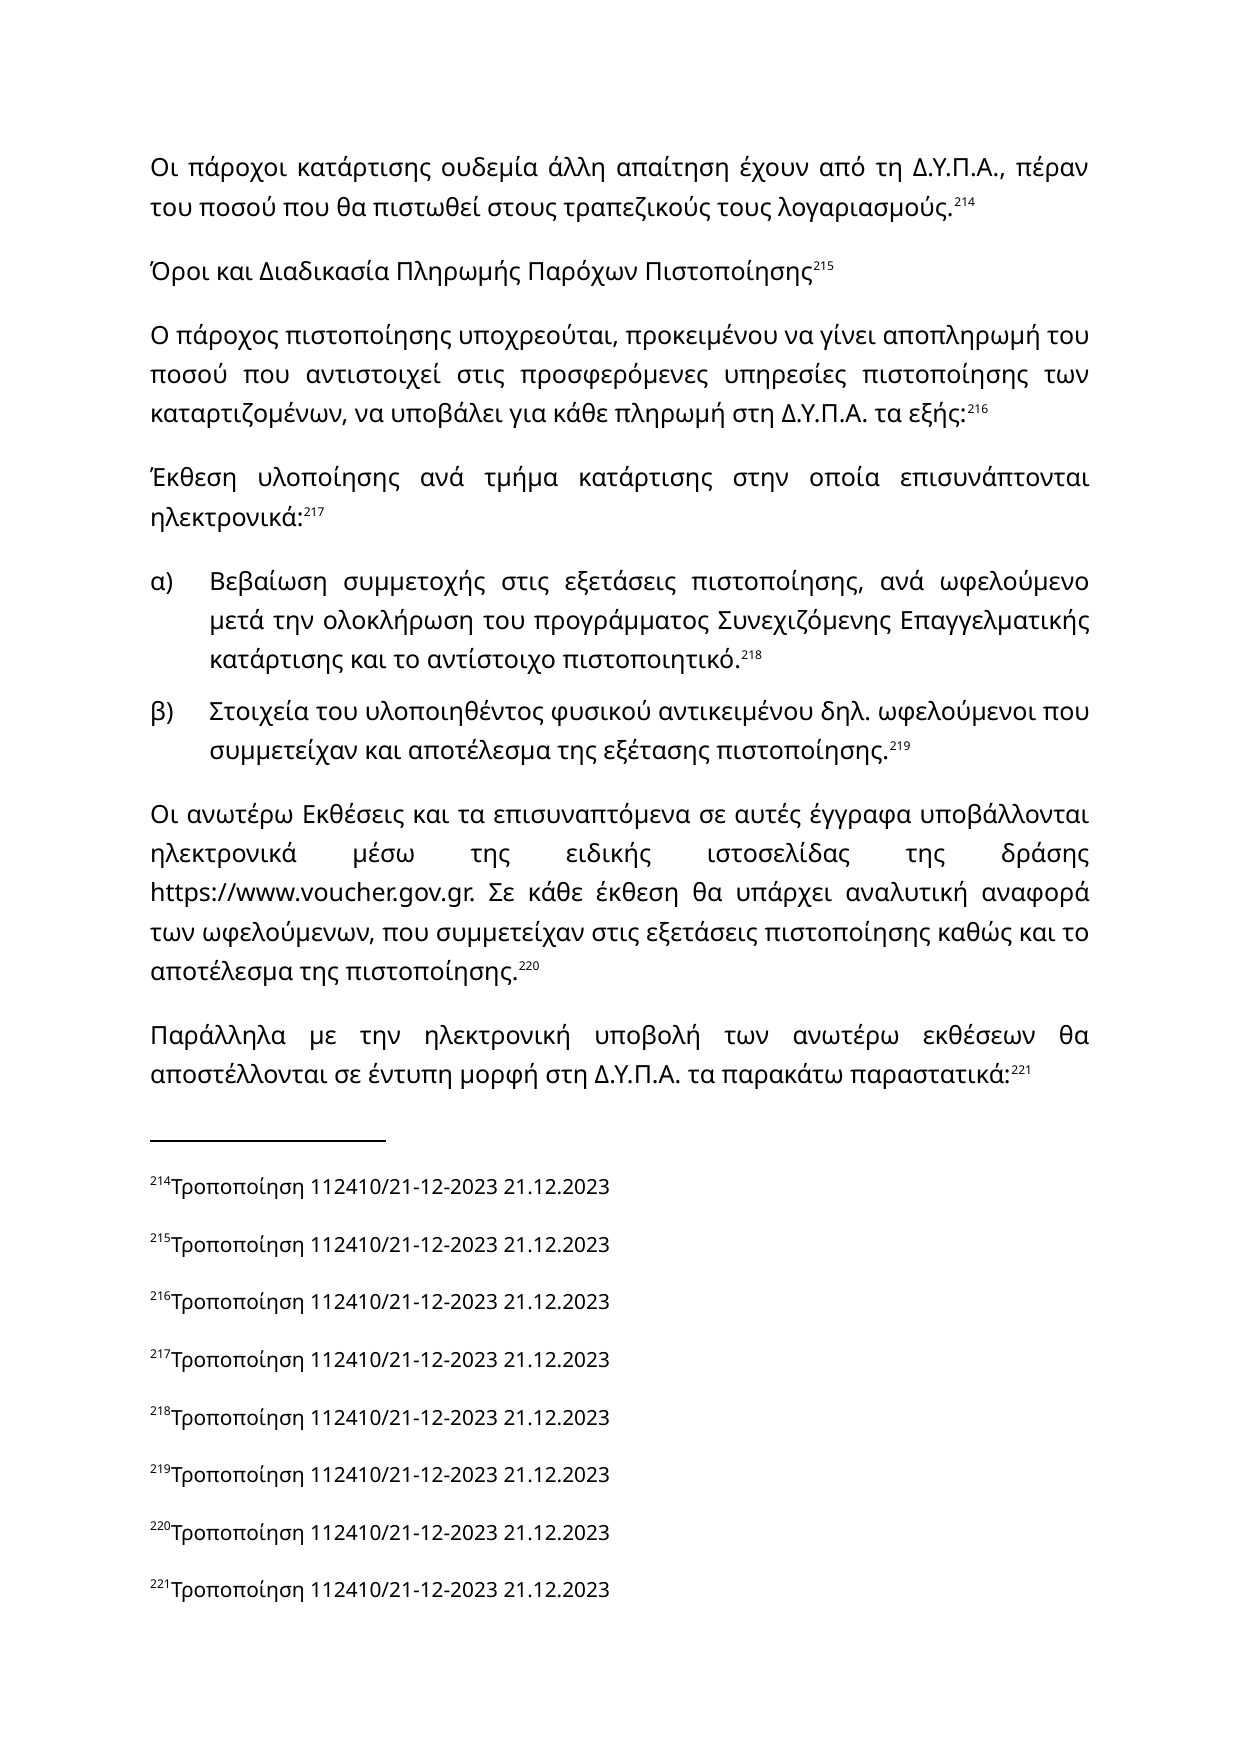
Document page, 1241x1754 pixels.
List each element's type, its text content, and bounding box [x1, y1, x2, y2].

text Τροποποίηση 112410/21-12-2023 21.12.2023 [150, 1287, 1090, 1316]
list β) Στοιχεία του υλοποιηθέντος φυσικού αντικειμένου δηλ. ωφελούμενοι που συμμετείχαν και αποτέλεσμα της εξέτασης πιστοποίησης. [150, 693, 1090, 767]
text Οι πάροχοι κατάρτισης ουδεμία άλλη απαίτηση έχουν από τη Δ.Υ.Π.Α., πέραν του ποσού που θα πιστωθεί στους τραπεζικούς τους λογαριασμούς. [150, 150, 1090, 223]
text Όροι και Διαδικασία Πληρωμής Παρόχων Πιστοποίησης [150, 253, 1090, 287]
text Ο πάροχος πιστοποίησης υποχρεούται, προκειμένου να γίνει αποπληρωμή του ποσού που αντιστοιχεί στις προσφερόμενες υπηρεσίες πιστοποίησης των καταρτιζομένων, να υποβάλει για κάθε πληρωμή στη Δ.Υ.Π.Α. τα εξής: [150, 317, 1090, 430]
text Τροποποίηση 112410/21-12-2023 21.12.2023 [150, 1576, 1090, 1604]
text Τροποποίηση 112410/21-12-2023 21.12.2023 [150, 1403, 1090, 1431]
text Τροποποίηση 112410/21-12-2023 21.12.2023 [150, 1518, 1090, 1546]
list α) Βεβαίωση συμμετοχής στις εξετάσεις πιστοποίησης, ανά ωφελούμενο μετά την ολοκλήρωση του προγράμματος Συνεχιζόμενης Επαγγελματικής κατάρτισης και το αντίστοιχο πιστοποιητικό. [150, 563, 1090, 676]
text Έκθεση υλοποίησης ανά τμήμα κατάρτισης στην οποία επισυνάπτονται ηλεκτρονικά: [150, 460, 1090, 533]
text Τροποποίηση 112410/21-12-2023 21.12.2023 [150, 1460, 1090, 1489]
text Τροποποίηση 112410/21-12-2023 21.12.2023 [150, 1172, 1090, 1201]
text Παράλληλα με την ηλεκτρονική υποβολή των ανωτέρω εκθέσεων θα αποστέλλονται σε έντυπη μορφή στη Δ.Υ.Π.Α. τα παρακάτω παραστατικά: [150, 1017, 1090, 1091]
text Οι ανωτέρω Εκθέσεις και τα επισυναπτόμενα σε αυτές έγγραφα υποβάλλονται ηλεκτρονικά μέσω της ειδικής ιστοσελίδας της δράσης https://www.voucher.gov.gr. Σε κάθε έκθεση θα υπάρχει αναλυτική αναφορά των ωφελούμενων, που συμμετείχαν στις εξετάσεις πιστοποίησης καθώς και το αποτέλεσμα της πιστοποίησης. [150, 797, 1090, 987]
text Τροποποίηση 112410/21-12-2023 21.12.2023 [150, 1345, 1090, 1373]
text Τροποποίηση 112410/21-12-2023 21.12.2023 [150, 1230, 1090, 1258]
